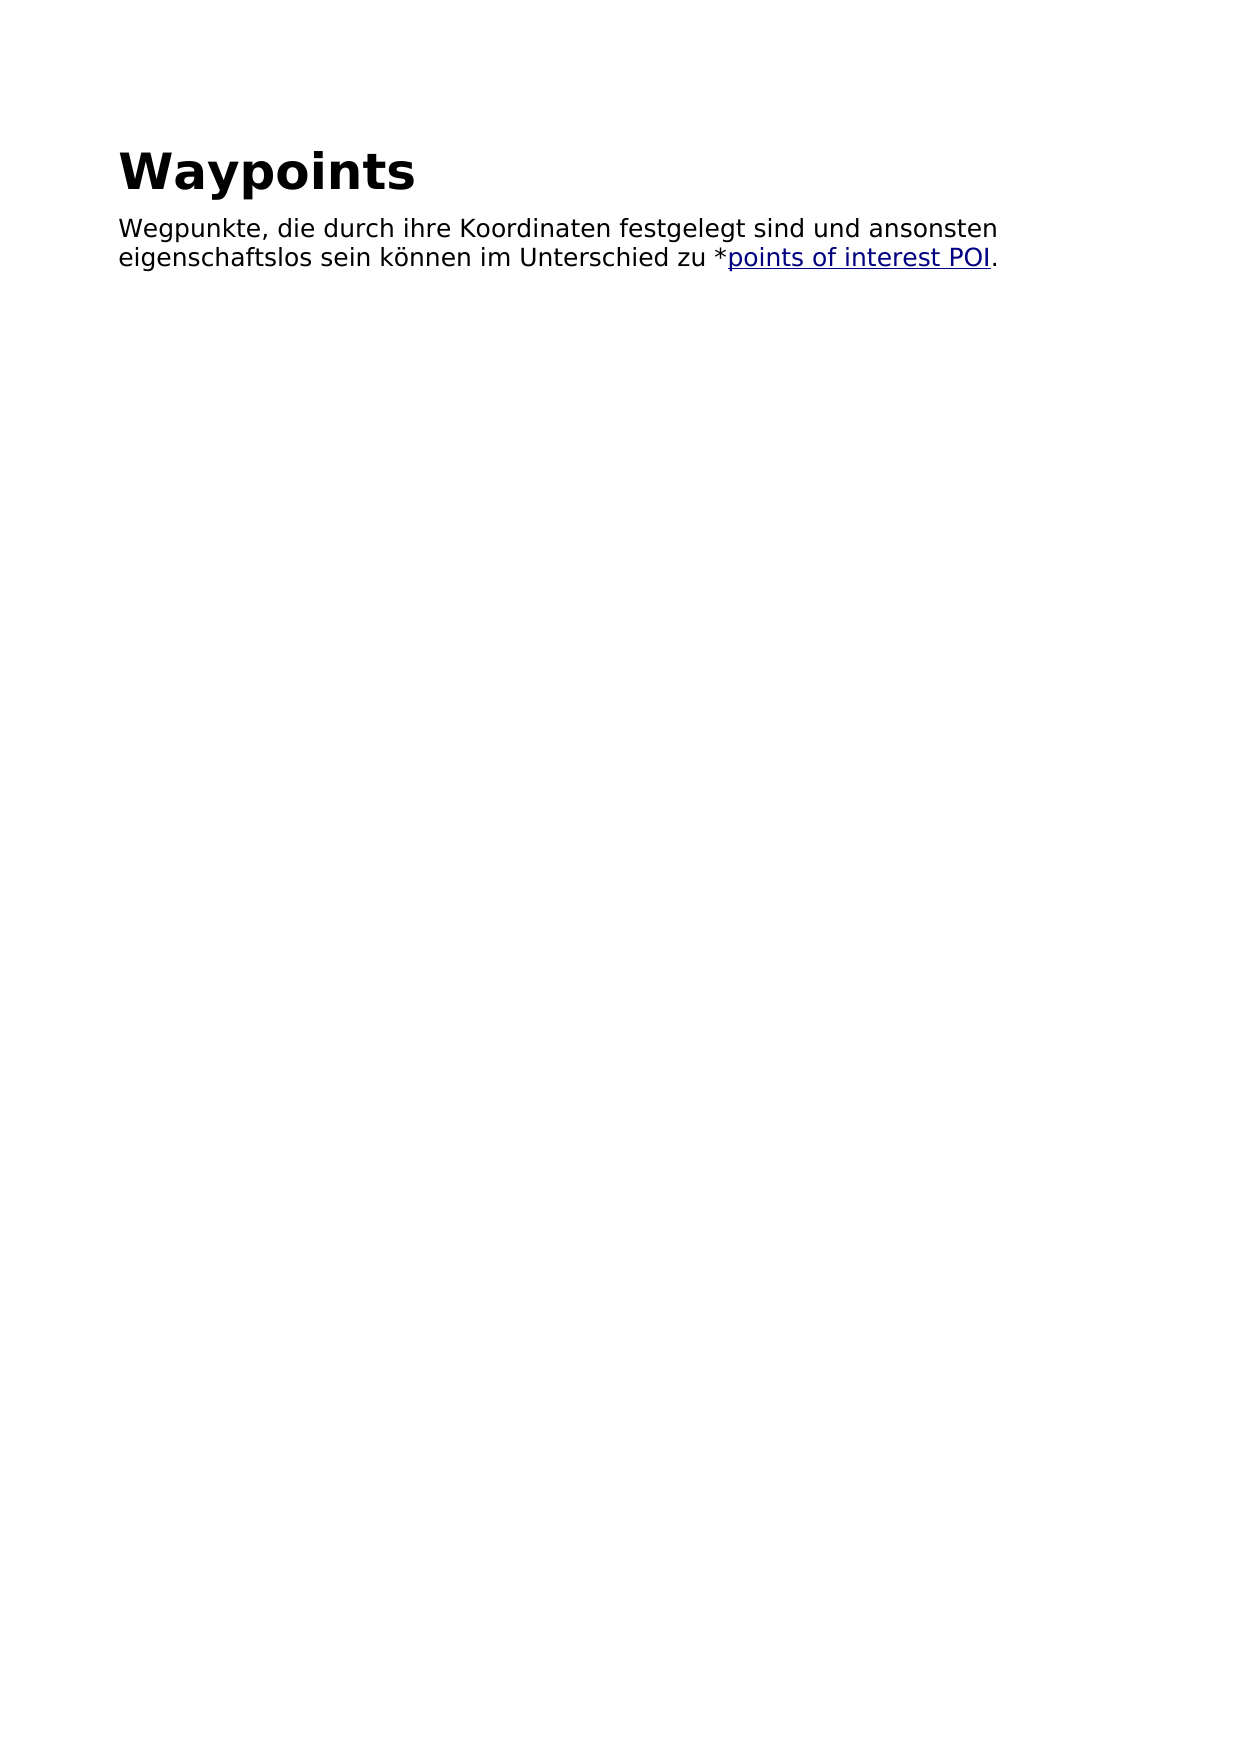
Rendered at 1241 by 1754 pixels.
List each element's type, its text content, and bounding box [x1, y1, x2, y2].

text Wegpunkte, die durch ihre Koordinaten festgelegt sind und ansonsten eigenschaftslos sein können im Unterschied zu *points of interest POI. [118, 214, 1122, 272]
subtitle Waypoints [118, 143, 1122, 201]
